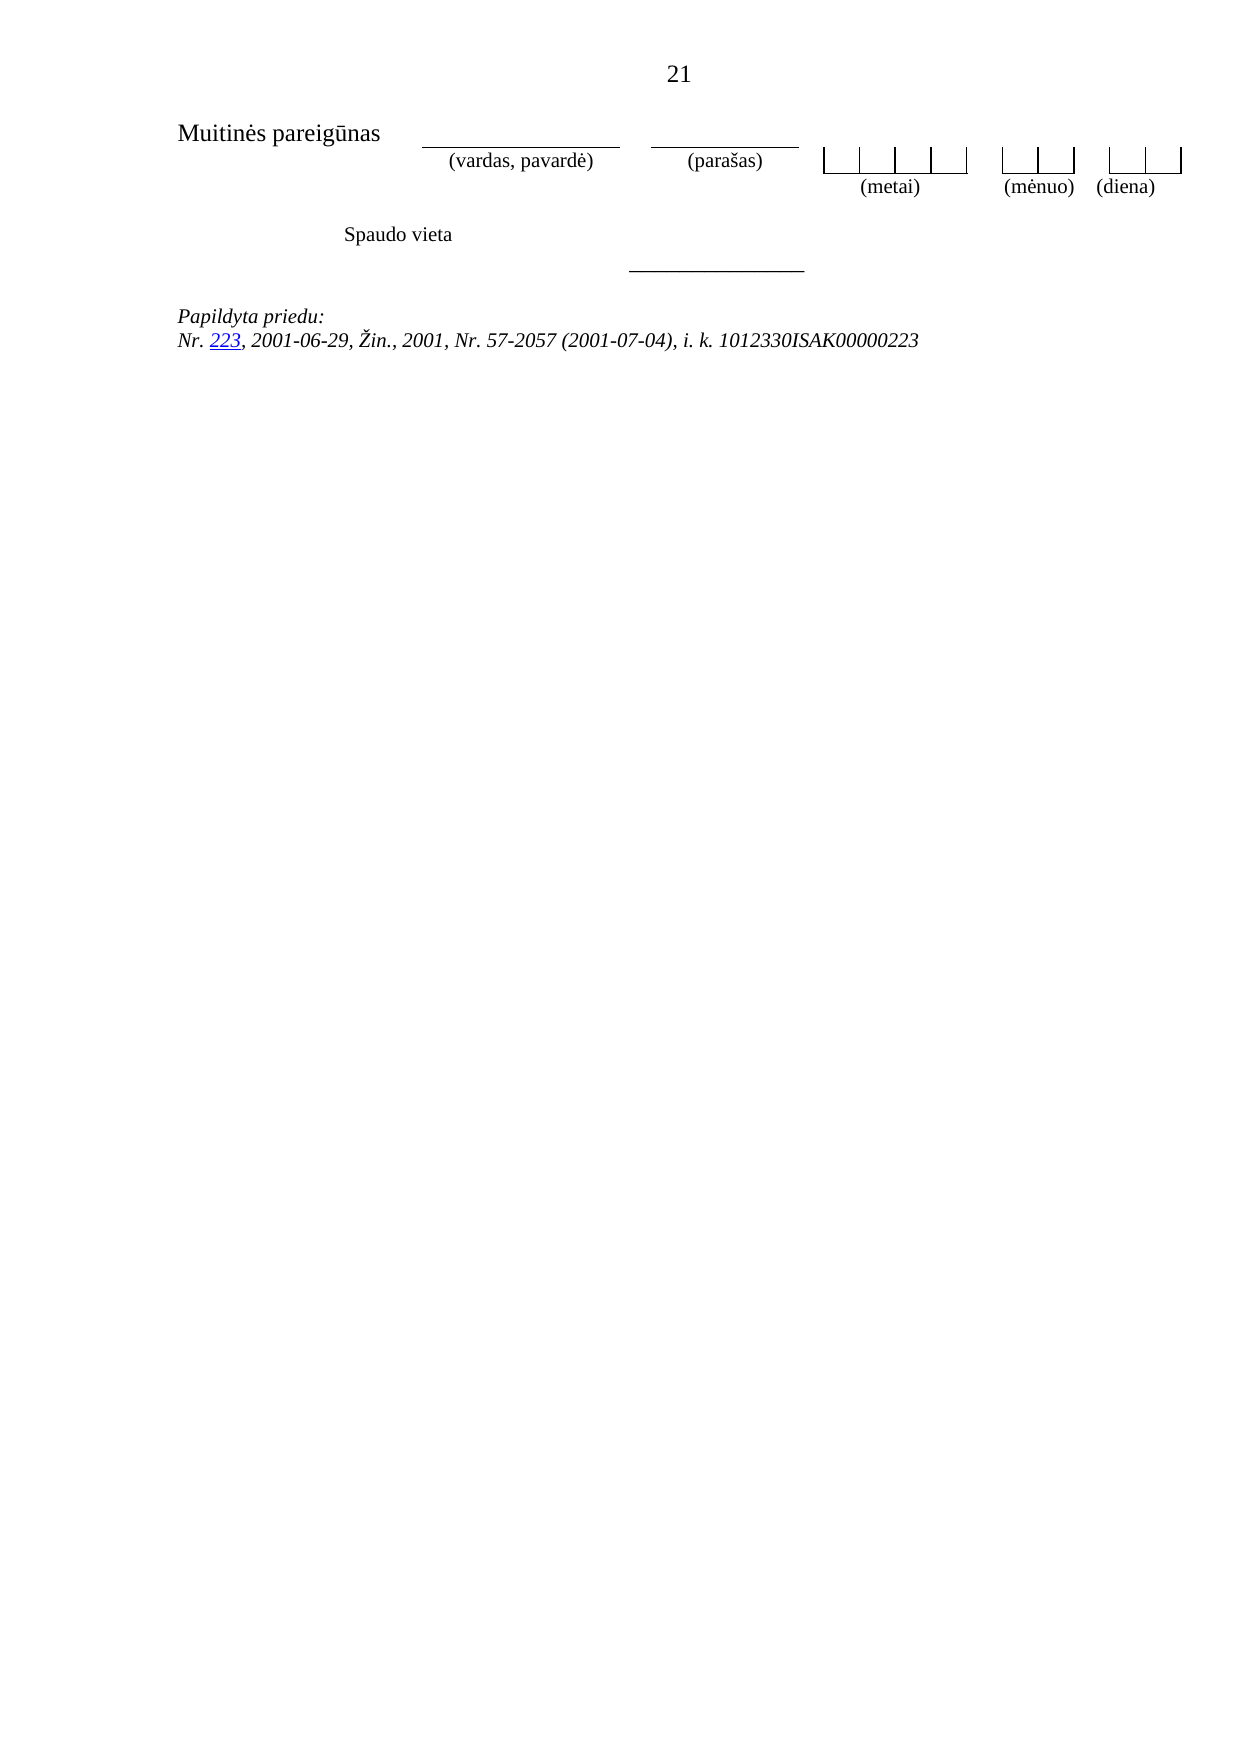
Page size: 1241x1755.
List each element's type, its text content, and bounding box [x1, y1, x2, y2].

table_header [397, 147, 422, 172]
table_header [1003, 147, 1037, 172]
table_header [1075, 147, 1109, 172]
table_header [177, 147, 397, 172]
table_header [896, 147, 930, 172]
table_header [967, 147, 1002, 172]
table_header [1039, 147, 1073, 172]
text Nr. 223, 2001-06-29, Žin., 2001, Nr. 57-2057 (2001-07-04), i. k. 1012330ISAK00000223 [177, 328, 1181, 352]
text Muitinės pareigūnas [177, 118, 1181, 147]
table_header (parašas) [651, 148, 799, 172]
table_header [1110, 147, 1145, 172]
text ______________ [177, 246, 1240, 275]
table_header (vardas, pavardė) [422, 148, 620, 172]
table_header [799, 147, 823, 172]
table_header [825, 147, 859, 172]
table_header [620, 147, 651, 172]
table_header [860, 147, 894, 172]
text (metai) (mėnuo) (diena) [177, 174, 1240, 198]
table_header [932, 147, 966, 172]
text Spaudo vieta [177, 222, 1240, 246]
text Papildyta priedu: [177, 304, 1181, 328]
table_header [1146, 147, 1180, 172]
